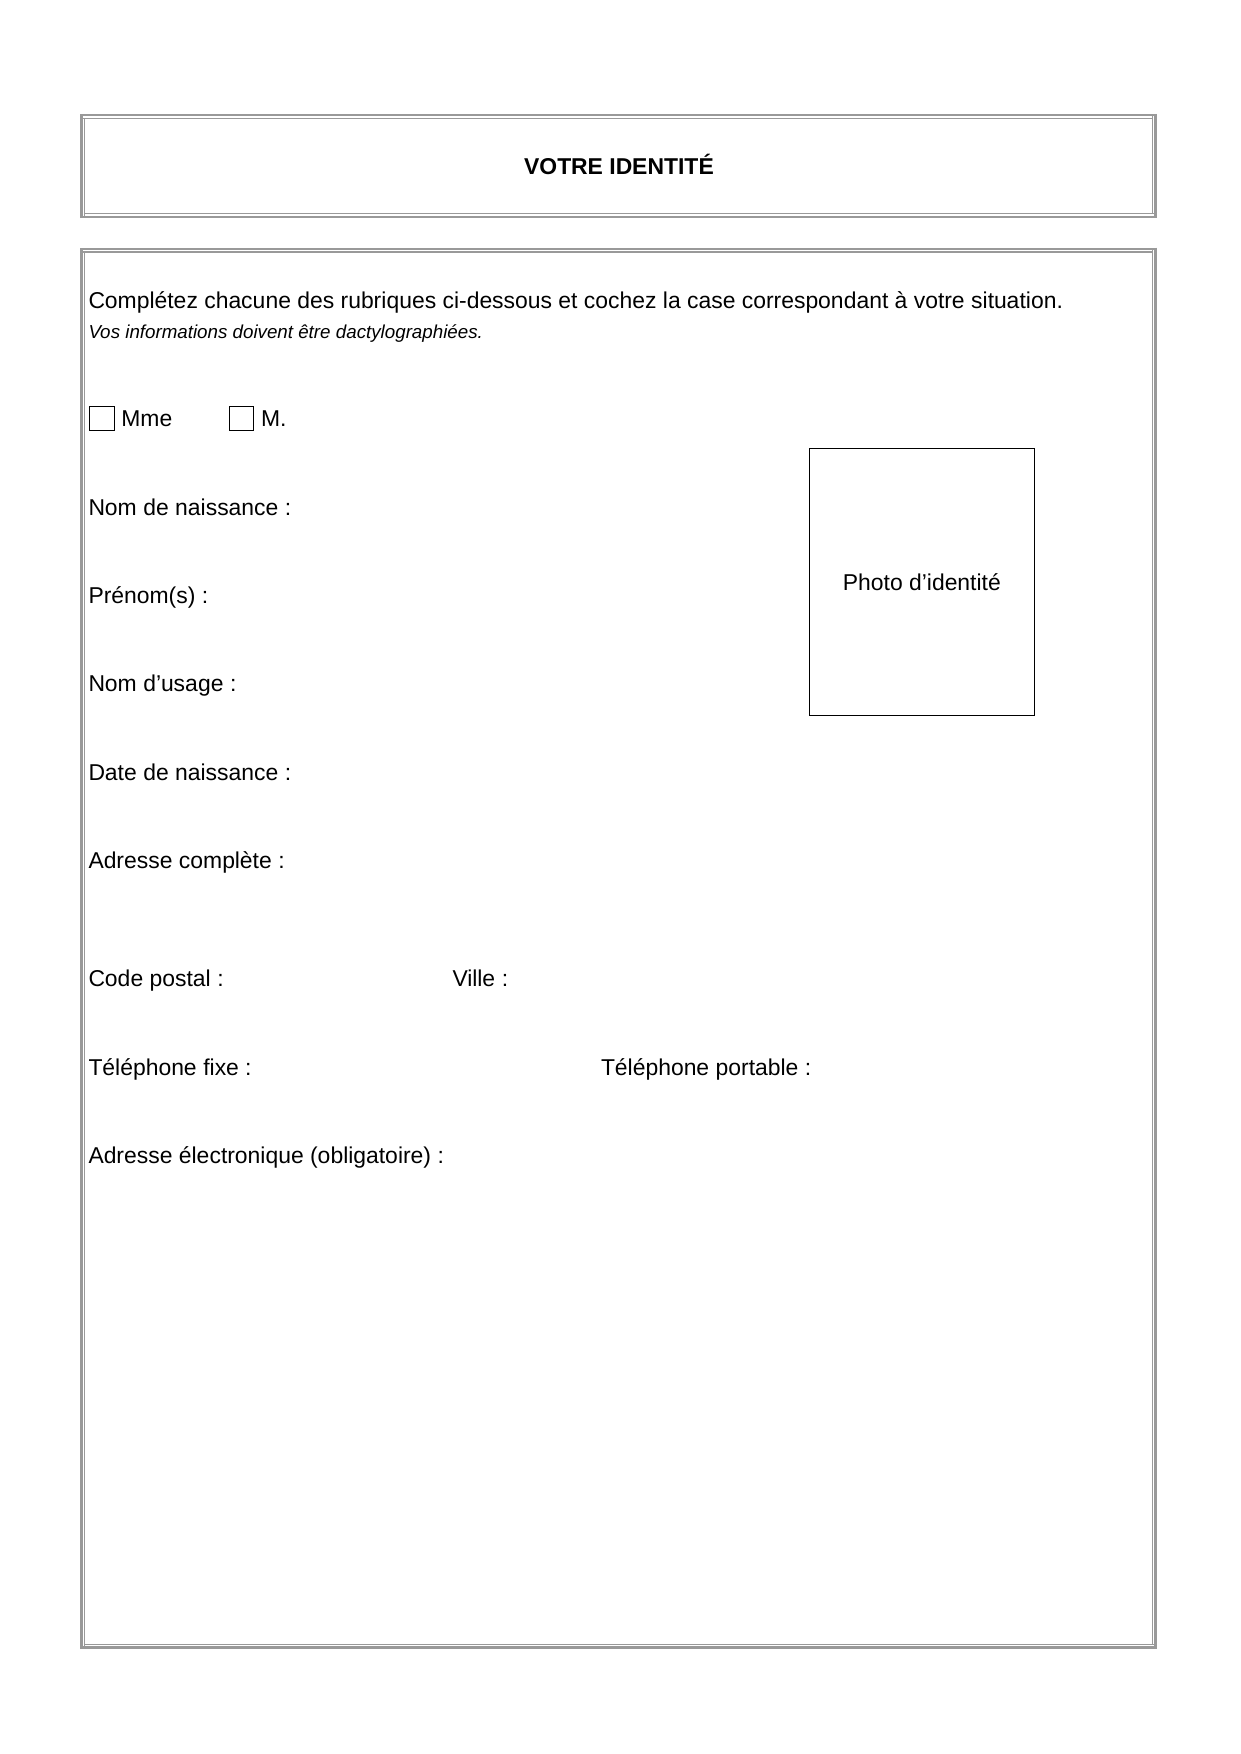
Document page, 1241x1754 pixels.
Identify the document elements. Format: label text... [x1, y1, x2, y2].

table_header VOTRE IDENTITÉ Complétez chacune des rubriques ci-dessous et cochez la case correspondant à votre situation. Vos informations doivent être dactylographiées. Mme M. Nom de naissance : Prénom(s) : Nom d’usage : Date de naissance : Adresse complète : Code postal : Ville : Téléphone fixe : Téléphone portable : Adresse électronique (obligatoire) : [75, 108, 1163, 1655]
